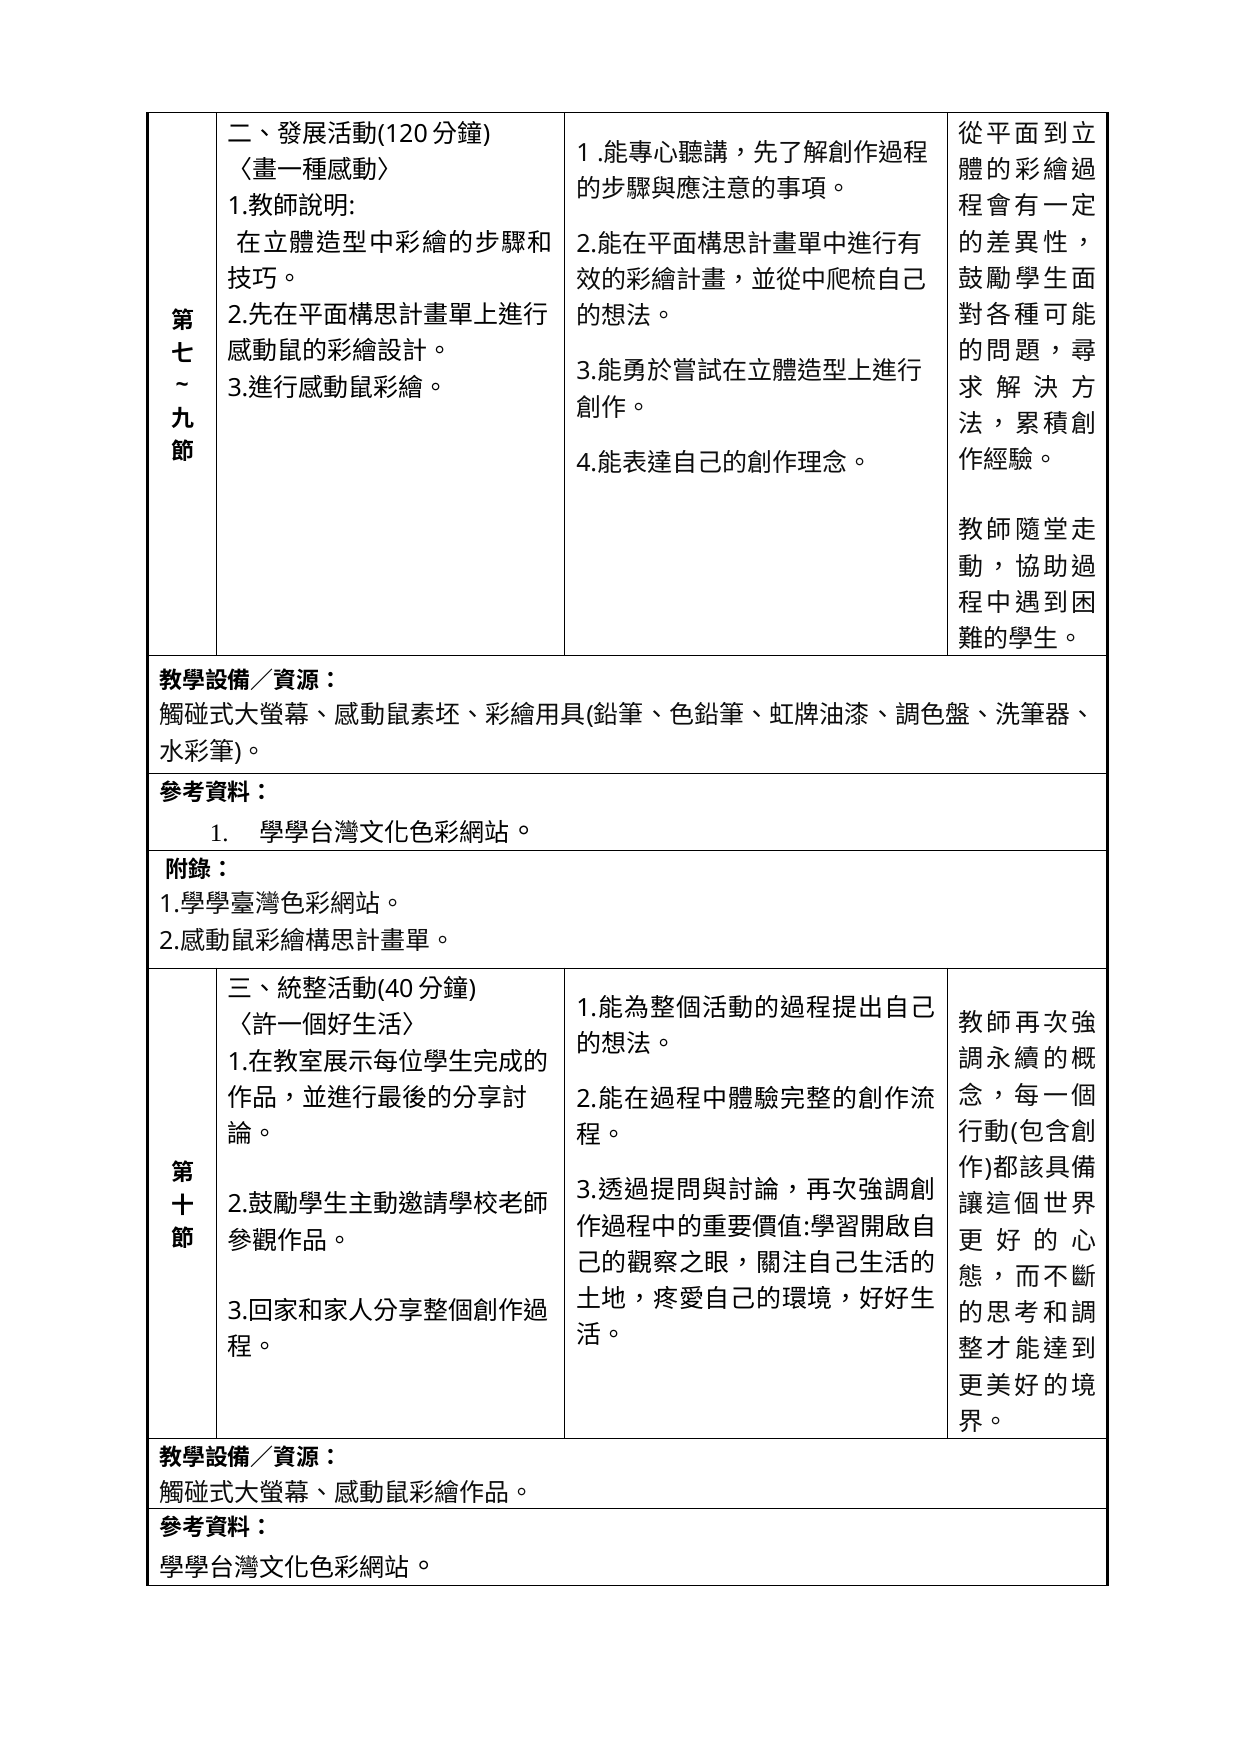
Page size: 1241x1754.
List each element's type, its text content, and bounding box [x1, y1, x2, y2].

table_cell 1.能為整個活動的過程提出自己的想法。 2.能在過程中體驗完整的創作流程。 3.透過提問與討論，再次強調創作過程中的重要價值:學習開啟自己的觀察之眼，關注自己生活的土地，疼愛自己的環境，好好生活。 [565, 969, 947, 1438]
table_cell 從平面到立體的彩繪過程會有一定的差異性，鼓勵學生面對各種可能的問題，尋求解決方法，累積創作經驗。 教師隨堂走動，協助過程中遇到困難的學生。 [948, 113, 1106, 655]
table_cell 二、發展活動(120分鐘) 〈畫一種感動〉 1.教師說明: 在立體造型中彩繪的步驟和技巧。 2.先在平面構思計畫單上進行感動鼠的彩繪設計。 3.進行感動鼠彩繪。 [217, 113, 564, 655]
table_cell 參考資料： 學學台灣文化色彩網站。 [149, 774, 1106, 849]
table_cell 教學設備／資源： 觸碰式大螢幕、感動鼠彩繪作品。 [149, 1439, 1106, 1508]
table_cell 第十節 [149, 969, 216, 1438]
table_cell 第七~九節 [149, 113, 216, 655]
table_cell 三、統整活動(40分鐘) 〈許一個好生活〉 1.在教室展示每位學生完成的作品，並進行最後的分享討論。 2.鼓勵學生主動邀請學校老師參觀作品。 3.回家和家人分享整個創作過程。 [217, 969, 564, 1438]
table_cell 附錄： 1.學學臺灣色彩網站。 2.感動鼠彩繪構思計畫單。 [149, 851, 1106, 968]
table_cell 教學設備／資源： 觸碰式大螢幕、感動鼠素坯、彩繪用具(鉛筆、色鉛筆、虹牌油漆、調色盤、洗筆器、水彩筆)。 [149, 656, 1106, 773]
table_cell 1 .能專心聽講，先了解創作過程的步驟與應注意的事項。 2.能在平面構思計畫單中進行有效的彩繪計畫，並從中爬梳自己的想法。 3.能勇於嘗試在立體造型上進行創作。 4.能表達自己的創作理念。 [565, 113, 947, 655]
table_cell 參考資料： 學學台灣文化色彩網站。 [149, 1509, 1106, 1585]
table_cell 教師再次強調永續的概念，每一個行動(包含創作)都該具備讓這個世界更好的心態，而不斷的思考和調整才能達到更美好的境界。 [948, 969, 1106, 1438]
